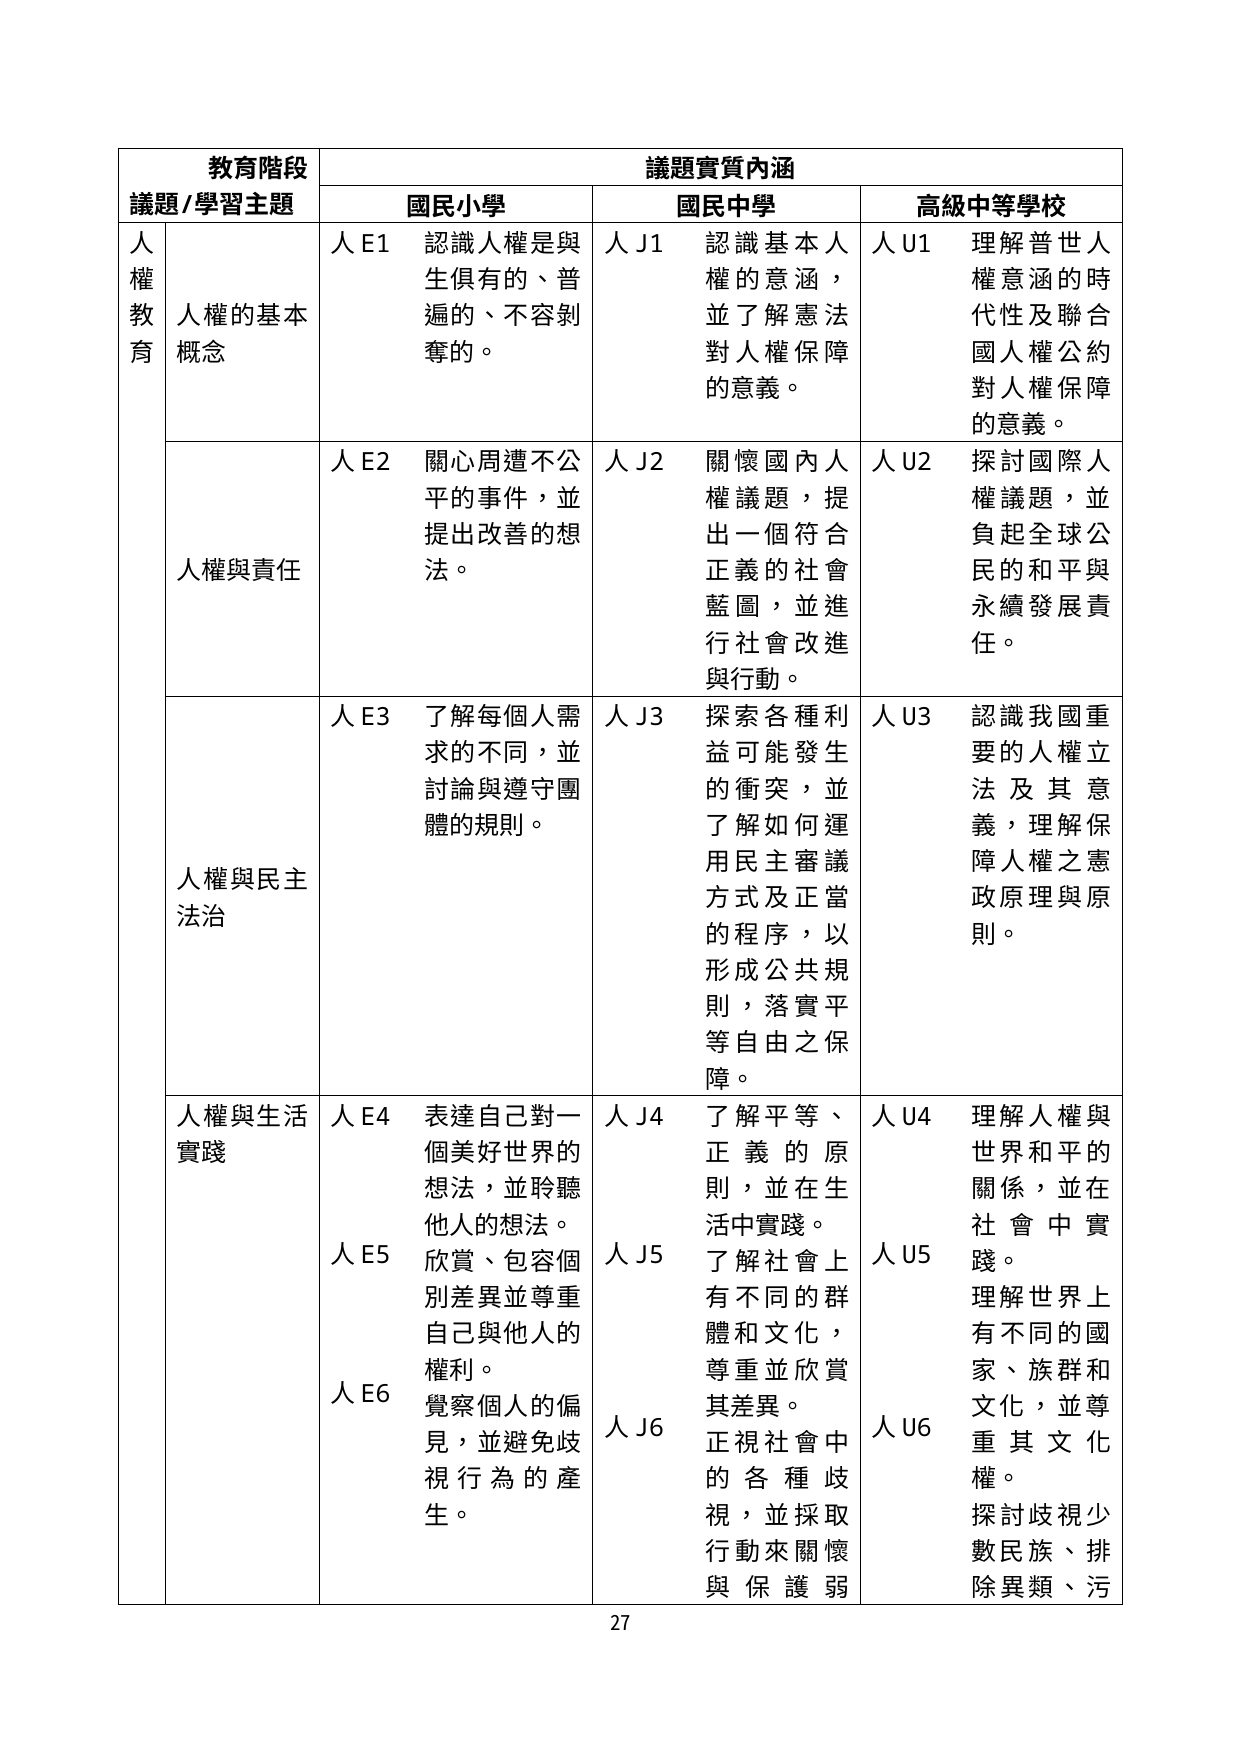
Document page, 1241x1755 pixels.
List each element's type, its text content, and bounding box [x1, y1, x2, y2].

table_cell 關懷國內人權議題，提出一個符合正義的社會藍圖，並進行社會改進與行動。 [694, 442, 860, 696]
table_cell 人J2 [593, 442, 694, 696]
table_cell 國民中學 [593, 186, 860, 222]
table_cell 人J1 [593, 223, 694, 441]
table_cell 人E3 [320, 697, 413, 1095]
table_cell 探討國際人權議題，並負起全球公民的和平與永續發展責任。 [960, 442, 1122, 696]
table_header 議題實質內涵 [320, 149, 1122, 185]
table_cell 理解人權與世界和平的關係，並在社會中實踐。 理解世界上有不同的國家、族群和文化，並尊重其文化權。 探討歧視少數民族、排除異類、污 [960, 1096, 1122, 1604]
table_cell 人權與生活實踐 [166, 1096, 319, 1604]
table_cell 人U2 [861, 442, 960, 696]
table_cell 高級中等學校 [861, 186, 1122, 222]
table_cell 人權教育 [119, 223, 165, 1604]
table_cell 理解普世人權意涵的時代性及聯合國人權公約對人權保障的意義。 [960, 223, 1122, 441]
table_cell 了解每個人需求的不同，並討論與遵守團體的規則。 [413, 697, 592, 1095]
table_cell 人E4 人E5 人E6 [320, 1096, 413, 1604]
table_cell 了解平等、正義的原則，並在生活中實踐。 了解社會上有不同的群體和文化，尊重並欣賞其差異。 正視社會中的各種歧視，並採取行動來關懷與保護弱 [694, 1096, 860, 1604]
table_cell 人U1 [861, 223, 960, 441]
table_cell 表達自己對一個美好世界的想法，並聆聽他人的想法。 欣賞、包容個別差異並尊重自己與他人的權利。 覺察個人的偏見，並避免歧視行為的產生。 [413, 1096, 592, 1604]
table_cell 認識人權是與生俱有的、普遍的、不容剝奪的。 [413, 223, 592, 441]
table_cell 人權的基本概念 [166, 223, 319, 441]
table_cell 人J4 人J5 人J6 [593, 1096, 694, 1604]
table_cell 國民小學 [320, 186, 592, 222]
table_cell 人權與民主法治 [166, 697, 319, 1095]
table_cell 認識基本人權的意涵，並了解憲法對人權保障的意義。 [694, 223, 860, 441]
table_cell 人U4 人U5 人U6 [861, 1096, 960, 1604]
table_cell 關心周遭不公平的事件，並提出改善的想法。 [413, 442, 592, 696]
table_cell 探索各種利益可能發生的衝突，並了解如何運用民主審議方式及正當的程序，以形成公共規則，落實平等自由之保障。 [694, 697, 860, 1095]
table_cell 人E2 [320, 442, 413, 696]
table_header 教育階段 議題/學習主題 [119, 149, 319, 222]
table_cell 認識我國重要的人權立法及其意義，理解保障人權之憲政原理與原則。 [960, 697, 1122, 1095]
table_cell 人J3 [593, 697, 694, 1095]
table_cell 人U3 [861, 697, 960, 1095]
table_cell 人E1 [320, 223, 413, 441]
table_cell 人權與責任 [166, 442, 319, 696]
